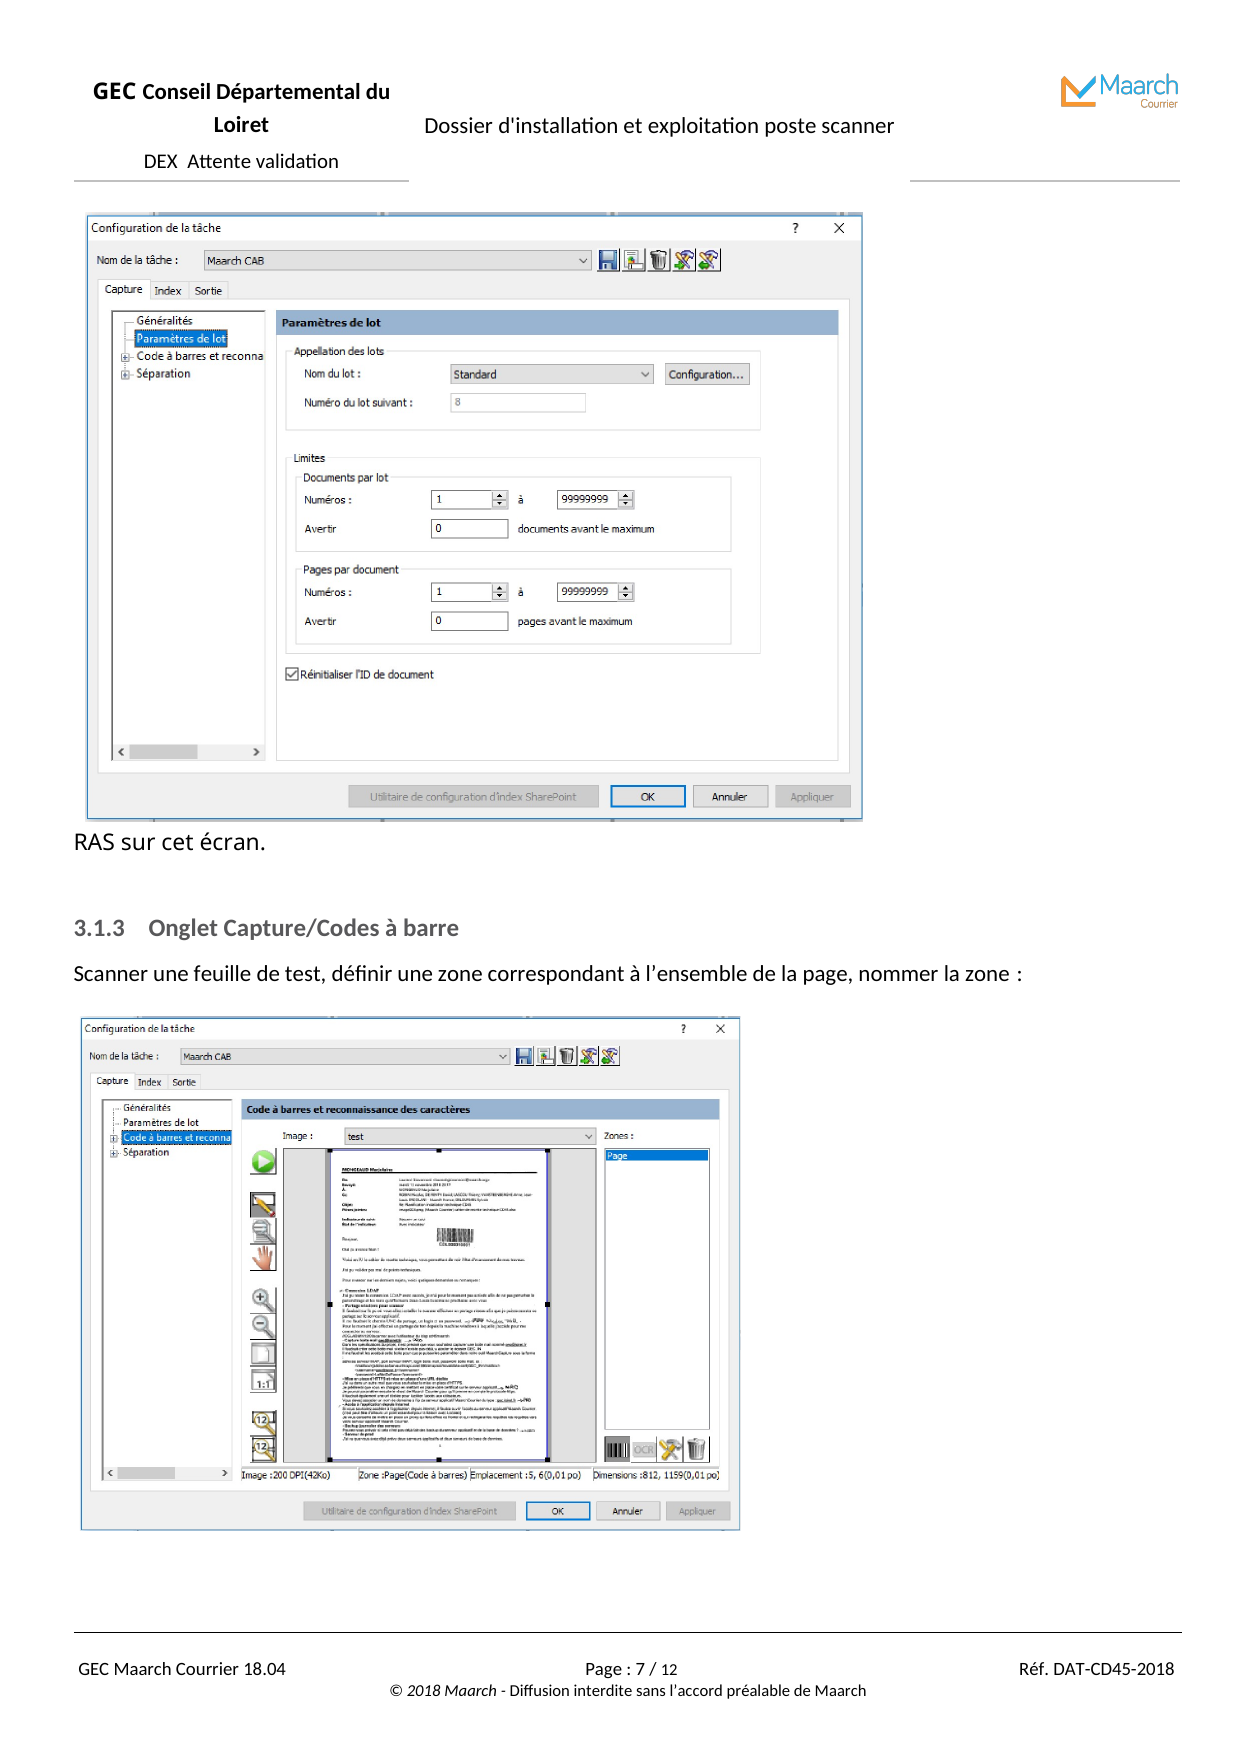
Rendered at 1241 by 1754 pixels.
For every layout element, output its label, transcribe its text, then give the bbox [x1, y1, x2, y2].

picture [85, 212, 863, 822]
text Scanner une feuille de test, définir une zone correspondant à l’ensemble de la page, nommer la zone : [73, 959, 1182, 987]
picture [1058, 70, 1180, 111]
text RAS sur cet écran. [73, 202, 1182, 857]
subtitle Onglet Capture/Codes à barre [73, 912, 1182, 942]
picture [79, 1016, 741, 1531]
